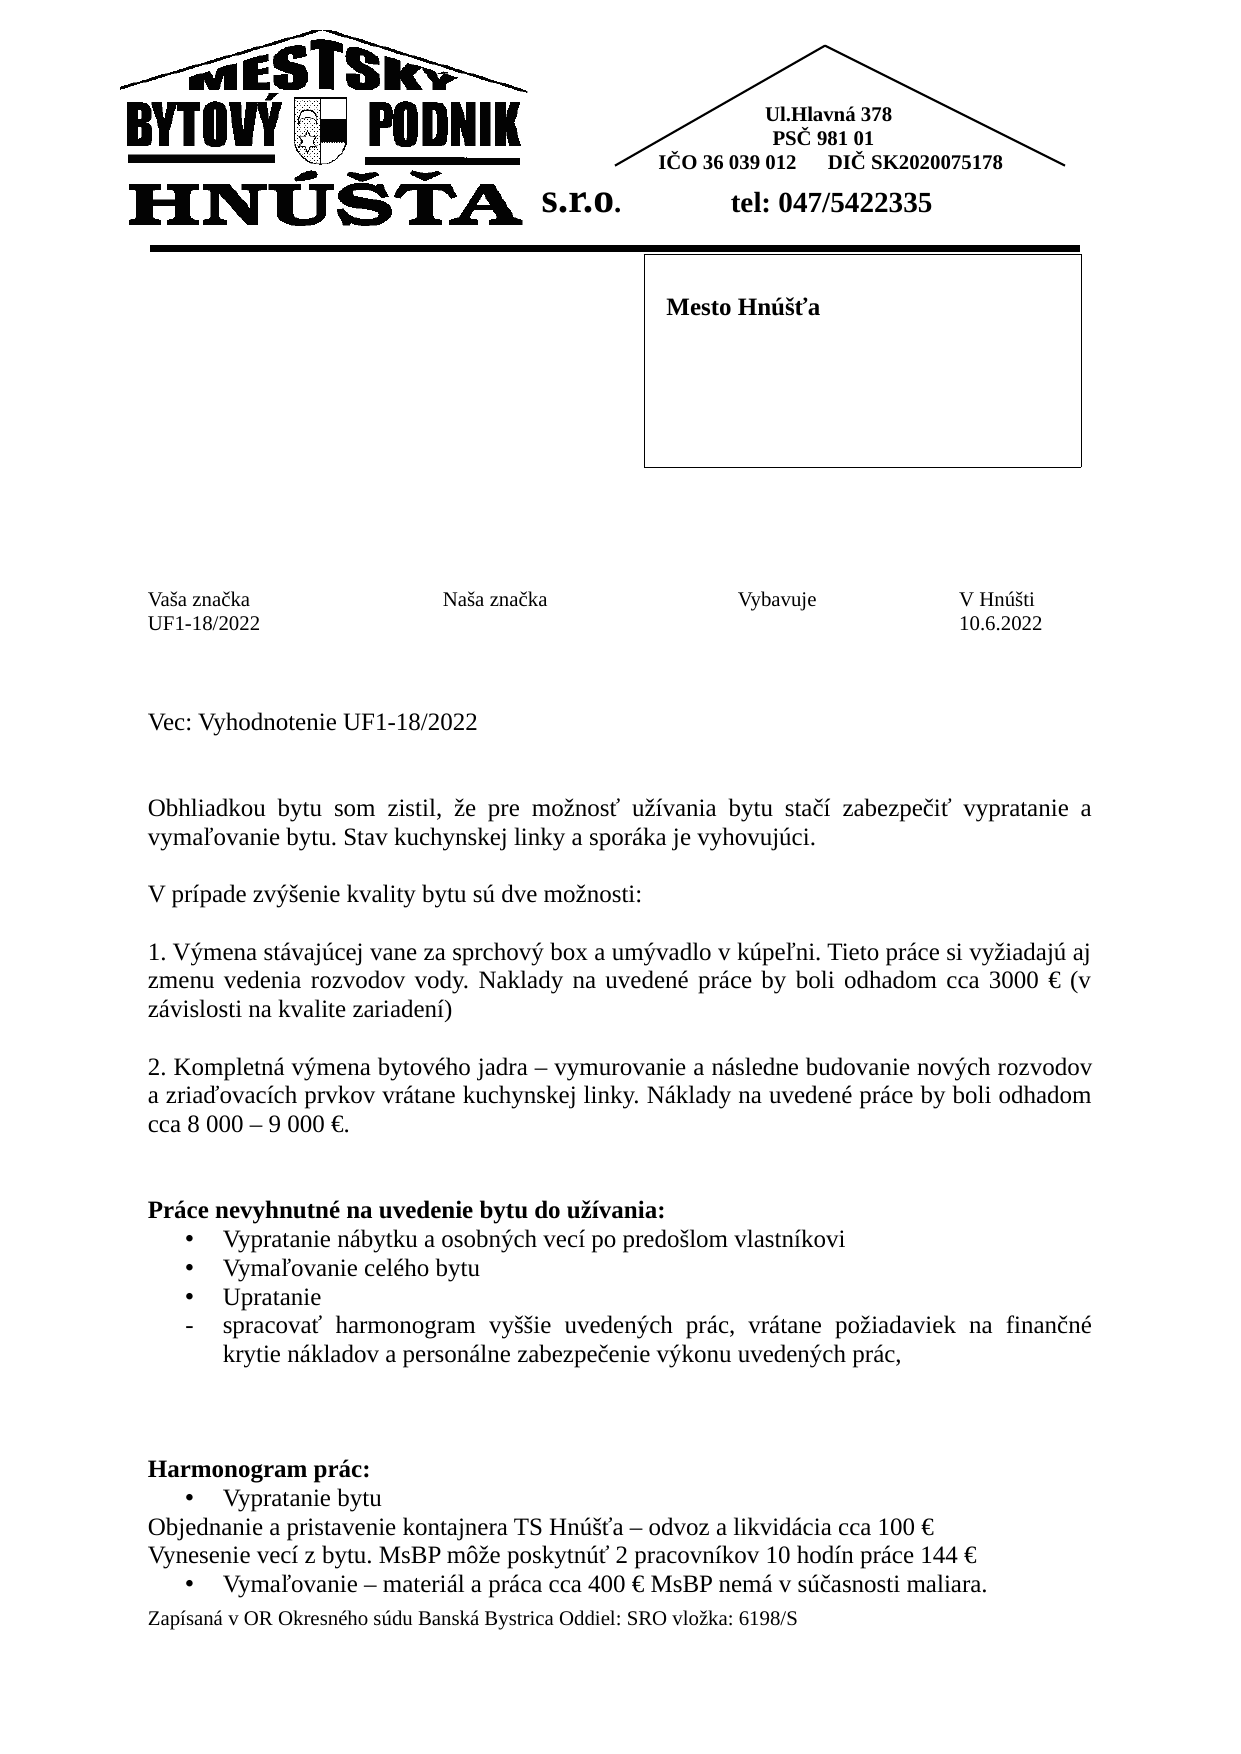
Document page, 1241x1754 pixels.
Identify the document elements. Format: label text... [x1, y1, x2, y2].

text V prípade zvýšenie kvality bytu sú dve možnosti: [148, 879, 1093, 908]
list Vymaľovanie – materiál a práca cca 400 € MsBP nemá v súčasnosti maliara. [185, 1569, 1093, 1598]
text Vynesenie vecí z bytu. MsBP môže poskytnúť 2 pracovníkov 10 hodín práce 144 € [148, 1541, 1093, 1569]
list Vymaľovanie celého bytu [185, 1253, 1093, 1282]
text Obhliadkou bytu som zistil, že pre možnosť užívania bytu stačí zabezpečiť vypratanie a vymaľovanie bytu. Stav kuchynskej linky a sporáka je vyhovujúci. [148, 793, 1093, 851]
list Vypratanie bytu [185, 1483, 1093, 1512]
text 2. Kompletná výmena bytového jadra – vymurovanie a následne budovanie nových rozvodov a zriaďovacích prvkov vrátane kuchynskej linky. Náklady na uvedené práce by boli odhadom cca 8 000 – 9 000 €. [148, 1052, 1093, 1138]
text Harmonogram prác: [148, 1454, 1093, 1483]
list Upratanie [185, 1282, 1093, 1311]
text UF1-18/2022 10.6.2022 [148, 611, 1093, 634]
text Vaša značka Naša značka Vybavuje V Hnúšti [148, 586, 1093, 611]
list Vypratanie nábytku a osobných vecí po predošlom vlastníkovi [185, 1224, 1093, 1253]
text Vec: Vyhodnotenie UF1-18/2022 [148, 707, 1093, 736]
text 1. Výmena stávajúcej vane za sprchový box a umývadlo v kúpeľni. Tieto práce si vyžiadajú aj zmenu vedenia rozvodov vody. Naklady na uvedené práce by boli odhadom cca 3000 € (v závislosti na kvalite zariadení) [148, 937, 1093, 1023]
text Práce nevyhnutné na uvedenie bytu do užívania: [148, 1196, 1093, 1224]
list spracovať harmonogram vyššie uvedených prác, vrátane požiadaviek na finančné krytie nákladov a personálne zabezpečenie výkonu uvedených prác, [185, 1311, 1093, 1368]
text Mesto Hnúšťa [660, 292, 1065, 321]
text Objednanie a pristavenie kontajnera TS Hnúšťa – odvoz a likvidácia cca 100 € [148, 1512, 1093, 1541]
